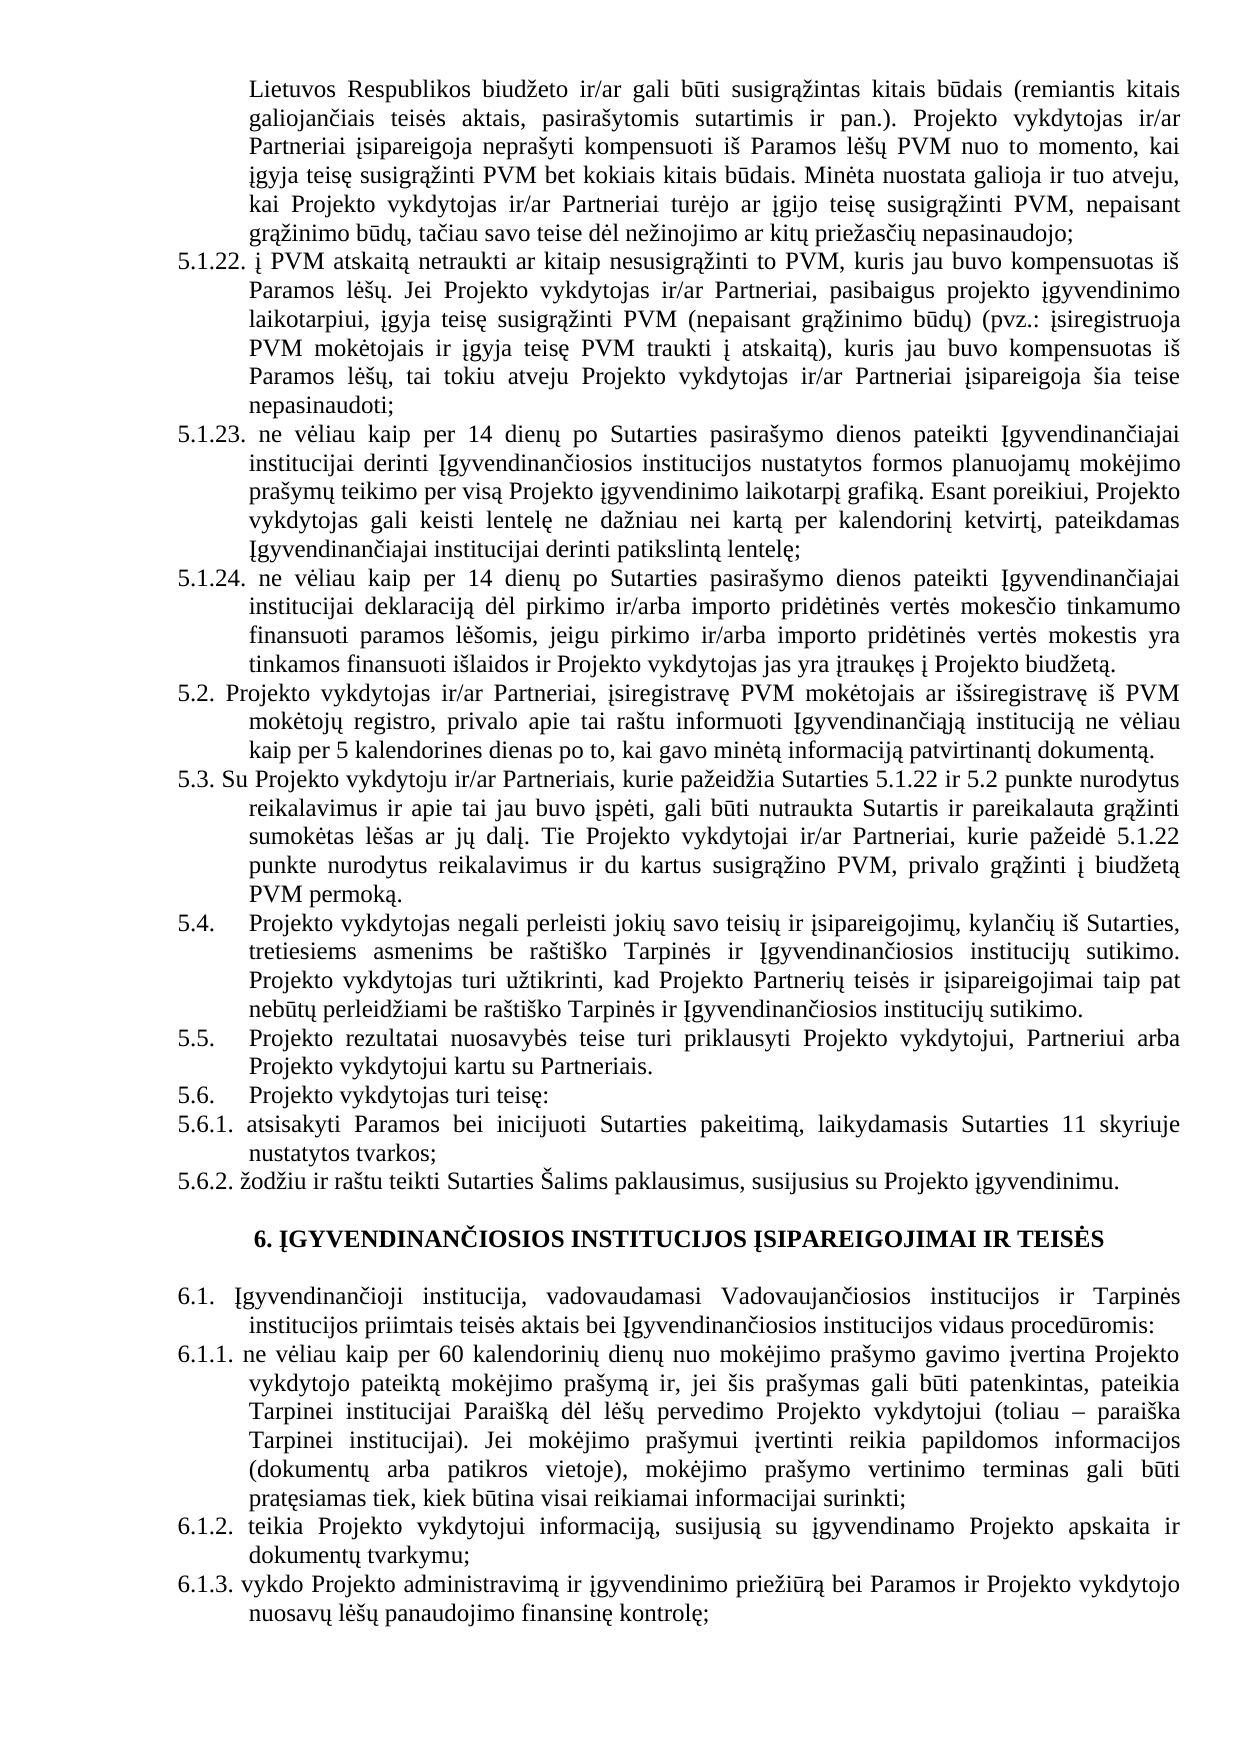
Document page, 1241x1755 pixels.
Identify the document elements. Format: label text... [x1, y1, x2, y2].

text 5.6.2. žodžiu ir raštu teikti Sutarties Šalims paklausimus, susijusius su Projekto įgyvendinimu. [177, 1166, 1181, 1195]
text 6.1.3. vykdo Projekto administravimą ir įgyvendinimo priežiūrą bei Paramos ir Projekto vykdytojo nuosavų lėšų panaudojimo finansinę kontrolę; [177, 1569, 1181, 1626]
text 5.1.24. ne vėliau kaip per 14 dienų po Sutarties pasirašymo dienos pateikti Įgyvendinančiajai institucijai deklaraciją dėl pirkimo ir/arba importo pridėtinės vertės mokesčio tinkamumo finansuoti paramos lėšomis, jeigu pirkimo ir/arba importo pridėtinės vertės mokestis yra tinkamos finansuoti išlaidos ir Projekto vykdytojas jas yra įtraukęs į Projekto biudžetą. [177, 563, 1181, 678]
text 5.5. Projekto rezultatai nuosavybės teise turi priklausyti Projekto vykdytojui, Partneriui arba Projekto vykdytojui kartu su Partneriais. [177, 1023, 1181, 1080]
text 5.1.23. ne vėliau kaip per 14 dienų po Sutarties pasirašymo dienos pateikti Įgyvendinančiajai institucijai derinti Įgyvendinančiosios institucijos nustatytos formos planuojamų mokėjimo prašymų teikimo per visą Projekto įgyvendinimo laikotarpį grafiką. Esant poreikiui, Projekto vykdytojas gali keisti lentelę ne dažniau nei kartą per kalendorinį ketvirtį, pateikdamas Įgyvendinančiajai institucijai derinti patikslintą lentelę; [177, 419, 1181, 563]
text Lietuvos Respublikos biudžeto ir/ar gali būti susigrąžintas kitais būdais (remiantis kitais galiojančiais teisės aktais, pasirašytomis sutartimis ir pan.). Projekto vykdytojas ir/ar Partneriai įsipareigoja neprašyti kompensuoti iš Paramos lėšų PVM nuo to momento, kai įgyja teisę susigrąžinti PVM bet kokiais kitais būdais. Minėta nuostata galioja ir tuo atveju, kai Projekto vykdytojas ir/ar Partneriai turėjo ar įgijo teisę susigrąžinti PVM, nepaisant grąžinimo būdų, tačiau savo teise dėl nežinojimo ar kitų priežasčių nepasinaudojo; [177, 74, 1181, 246]
text 5.4. Projekto vykdytojas negali perleisti jokių savo teisių ir įsipareigojimų, kylančių iš Sutarties, tretiesiems asmenims be raštiško Tarpinės ir Įgyvendinančiosios institucijų sutikimo. Projekto vykdytojas turi užtikrinti, kad Projekto Partnerių teisės ir įsipareigojimai taip pat nebūtų perleidžiami be raštiško Tarpinės ir Įgyvendinančiosios institucijų sutikimo. [177, 908, 1181, 1023]
text 6. ĮGYVENDINANČIOSIOS INSTITUCIJOS ĮSIPAREIGOJIMAI IR TEISĖS [177, 1224, 1181, 1253]
text 5.6.1. atsisakyti Paramos bei inicijuoti Sutarties pakeitimą, laikydamasis Sutarties 11 skyriuje nustatytos tvarkos; [177, 1109, 1181, 1166]
text 5.3. Su Projekto vykdytoju ir/ar Partneriais, kurie pažeidžia Sutarties 5.1.22 ir 5.2 punkte nurodytus reikalavimus ir apie tai jau buvo įspėti, gali būti nutraukta Sutartis ir pareikalauta grąžinti sumokėtas lėšas ar jų dalį. Tie Projekto vykdytojai ir/ar Partneriai, kurie pažeidė 5.1.22 punkte nurodytus reikalavimus ir du kartus susigrąžino PVM, privalo grąžinti į biudžetą PVM permoką. [177, 764, 1181, 908]
text 5.2. Projekto vykdytojas ir/ar Partneriai, įsiregistravę PVM mokėtojais ar išsiregistravę iš PVM mokėtojų registro, privalo apie tai raštu informuoti Įgyvendinančiąją instituciją ne vėliau kaip per 5 kalendorines dienas po to, kai gavo minėtą informaciją patvirtinantį dokumentą. [177, 678, 1181, 764]
text 5.6. Projekto vykdytojas turi teisę: [177, 1080, 1181, 1109]
text 6.1.2. teikia Projekto vykdytojui informaciją, susijusią su įgyvendinamo Projekto apskaita ir dokumentų tvarkymu; [177, 1511, 1181, 1569]
text 5.1.22. į PVM atskaitą netraukti ar kitaip nesusigrąžinti to PVM, kuris jau buvo kompensuotas iš Paramos lėšų. Jei Projekto vykdytojas ir/ar Partneriai, pasibaigus projekto įgyvendinimo laikotarpiui, įgyja teisę susigrąžinti PVM (nepaisant grąžinimo būdų) (pvz.: įsiregistruoja PVM mokėtojais ir įgyja teisę PVM traukti į atskaitą), kuris jau buvo kompensuotas iš Paramos lėšų, tai tokiu atveju Projekto vykdytojas ir/ar Partneriai įsipareigoja šia teise nepasinaudoti; [177, 246, 1181, 419]
text 6.1. Įgyvendinančioji institucija, vadovaudamasi Vadovaujančiosios institucijos ir Tarpinės institucijos priimtais teisės aktais bei Įgyvendinančiosios institucijos vidaus procedūromis: [177, 1281, 1181, 1339]
text 6.1.1. ne vėliau kaip per 60 kalendorinių dienų nuo mokėjimo prašymo gavimo įvertina Projekto vykdytojo pateiktą mokėjimo prašymą ir, jei šis prašymas gali būti patenkintas, pateikia Tarpinei institucijai Paraišką dėl lėšų pervedimo Projekto vykdytojui (toliau – paraiška Tarpinei institucijai). Jei mokėjimo prašymui įvertinti reikia papildomos informacijos (dokumentų arba patikros vietoje), mokėjimo prašymo vertinimo terminas gali būti pratęsiamas tiek, kiek būtina visai reikiamai informacijai surinkti; [177, 1339, 1181, 1511]
